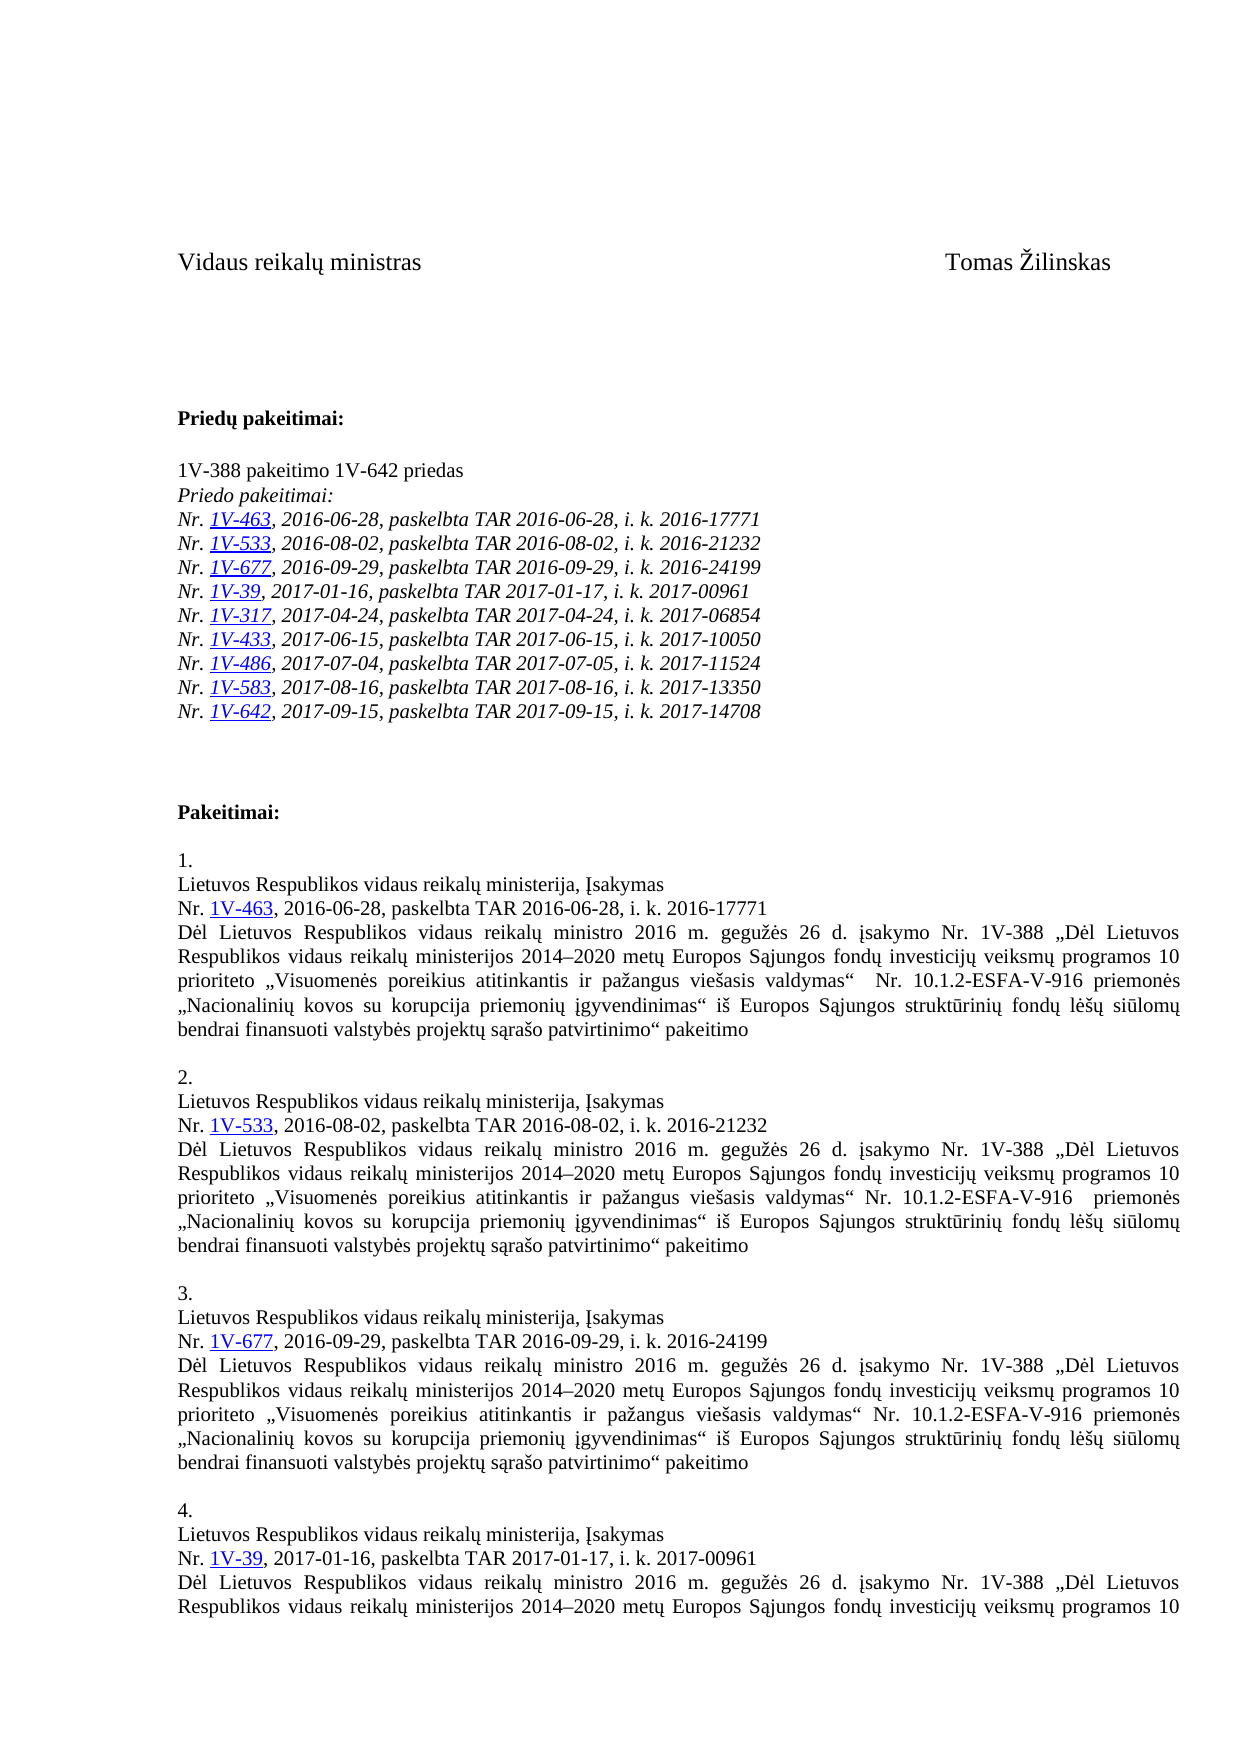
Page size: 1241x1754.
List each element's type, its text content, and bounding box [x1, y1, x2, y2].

text Lietuvos Respublikos vidaus reikalų ministerija, Įsakymas [177, 1522, 1181, 1546]
text 3. [177, 1281, 1181, 1305]
text 1V-388 pakeitimo 1V-642 priedas [177, 458, 1181, 482]
text Nr. 1V-317, 2017-04-24, paskelbta TAR 2017-04-24, i. k. 2017-06854 [177, 603, 1181, 627]
text Lietuvos Respublikos vidaus reikalų ministerija, Įsakymas [177, 872, 1181, 896]
text Lietuvos Respublikos vidaus reikalų ministerija, Įsakymas [177, 1305, 1181, 1329]
text Lietuvos Respublikos vidaus reikalų ministerija, Įsakymas [177, 1089, 1181, 1113]
text 2. [177, 1065, 1181, 1089]
text Vidaus reikalų ministras Tomas Žilinskas [177, 247, 1181, 276]
text Nr. 1V-39, 2017-01-16, paskelbta TAR 2017-01-17, i. k. 2017-00961 [177, 579, 1181, 603]
text Nr. 1V-533, 2016-08-02, paskelbta TAR 2016-08-02, i. k. 2016-21232 [177, 531, 1181, 555]
text Pakeitimai: [177, 800, 1181, 824]
text 4. [177, 1498, 1181, 1522]
text Nr. 1V-533, 2016-08-02, paskelbta TAR 2016-08-02, i. k. 2016-21232 [177, 1113, 1181, 1137]
text Dėl Lietuvos Respublikos vidaus reikalų ministro 2016 m. gegužės 26 d. įsakymo Nr. 1V-388 „Dėl Lietuvos Respublikos vidaus reikalų ministerijos 2014–2020 metų Europos Sąjungos fondų investicijų veiksmų programos 10 [177, 1570, 1181, 1618]
text Nr. 1V-463, 2016-06-28, paskelbta TAR 2016-06-28, i. k. 2016-17771 [177, 896, 1181, 920]
text Nr. 1V-677, 2016-09-29, paskelbta TAR 2016-09-29, i. k. 2016-24199 [177, 1329, 1181, 1353]
text Dėl Lietuvos Respublikos vidaus reikalų ministro 2016 m. gegužės 26 d. įsakymo Nr. 1V-388 „Dėl Lietuvos Respublikos vidaus reikalų ministerijos 2014–2020 metų Europos Sąjungos fondų investicijų veiksmų programos 10 prioriteto „Visuomenės poreikius atitinkantis ir pažangus viešasis valdymas“ Nr. 10.1.2-ESFA-V-916 priemonės „Nacionalinių kovos su korupcija priemonių įgyvendinimas“ iš Europos Sąjungos struktūrinių fondų lėšų siūlomų bendrai finansuoti valstybės projektų sąrašo patvirtinimo“ pakeitimo [177, 1137, 1181, 1257]
text Nr. 1V-583, 2017-08-16, paskelbta TAR 2017-08-16, i. k. 2017-13350 [177, 675, 1181, 699]
text Priedų pakeitimai: [177, 406, 1181, 430]
text Nr. 1V-463, 2016-06-28, paskelbta TAR 2016-06-28, i. k. 2016-17771 [177, 507, 1181, 531]
text Priedo pakeitimai: [177, 482, 1181, 507]
text Nr. 1V-433, 2017-06-15, paskelbta TAR 2017-06-15, i. k. 2017-10050 [177, 627, 1181, 651]
text 1. [177, 848, 1181, 872]
text Nr. 1V-677, 2016-09-29, paskelbta TAR 2016-09-29, i. k. 2016-24199 [177, 555, 1181, 579]
text Dėl Lietuvos Respublikos vidaus reikalų ministro 2016 m. gegužės 26 d. įsakymo Nr. 1V-388 „Dėl Lietuvos Respublikos vidaus reikalų ministerijos 2014–2020 metų Europos Sąjungos fondų investicijų veiksmų programos 10 prioriteto „Visuomenės poreikius atitinkantis ir pažangus viešasis valdymas“ Nr. 10.1.2-ESFA-V-916 priemonės „Nacionalinių kovos su korupcija priemonių įgyvendinimas“ iš Europos Sąjungos struktūrinių fondų lėšų siūlomų bendrai finansuoti valstybės projektų sąrašo patvirtinimo“ pakeitimo [177, 1353, 1181, 1474]
text Nr. 1V-39, 2017-01-16, paskelbta TAR 2017-01-17, i. k. 2017-00961 [177, 1546, 1181, 1570]
text Nr. 1V-642, 2017-09-15, paskelbta TAR 2017-09-15, i. k. 2017-14708 [177, 699, 1181, 723]
text Dėl Lietuvos Respublikos vidaus reikalų ministro 2016 m. gegužės 26 d. įsakymo Nr. 1V-388 „Dėl Lietuvos Respublikos vidaus reikalų ministerijos 2014–2020 metų Europos Sąjungos fondų investicijų veiksmų programos 10 prioriteto „Visuomenės poreikius atitinkantis ir pažangus viešasis valdymas“ Nr. 10.1.2-ESFA-V-916 priemonės „Nacionalinių kovos su korupcija priemonių įgyvendinimas“ iš Europos Sąjungos struktūrinių fondų lėšų siūlomų bendrai finansuoti valstybės projektų sąrašo patvirtinimo“ pakeitimo [177, 920, 1181, 1041]
text Nr. 1V-486, 2017-07-04, paskelbta TAR 2017-07-05, i. k. 2017-11524 [177, 651, 1181, 675]
